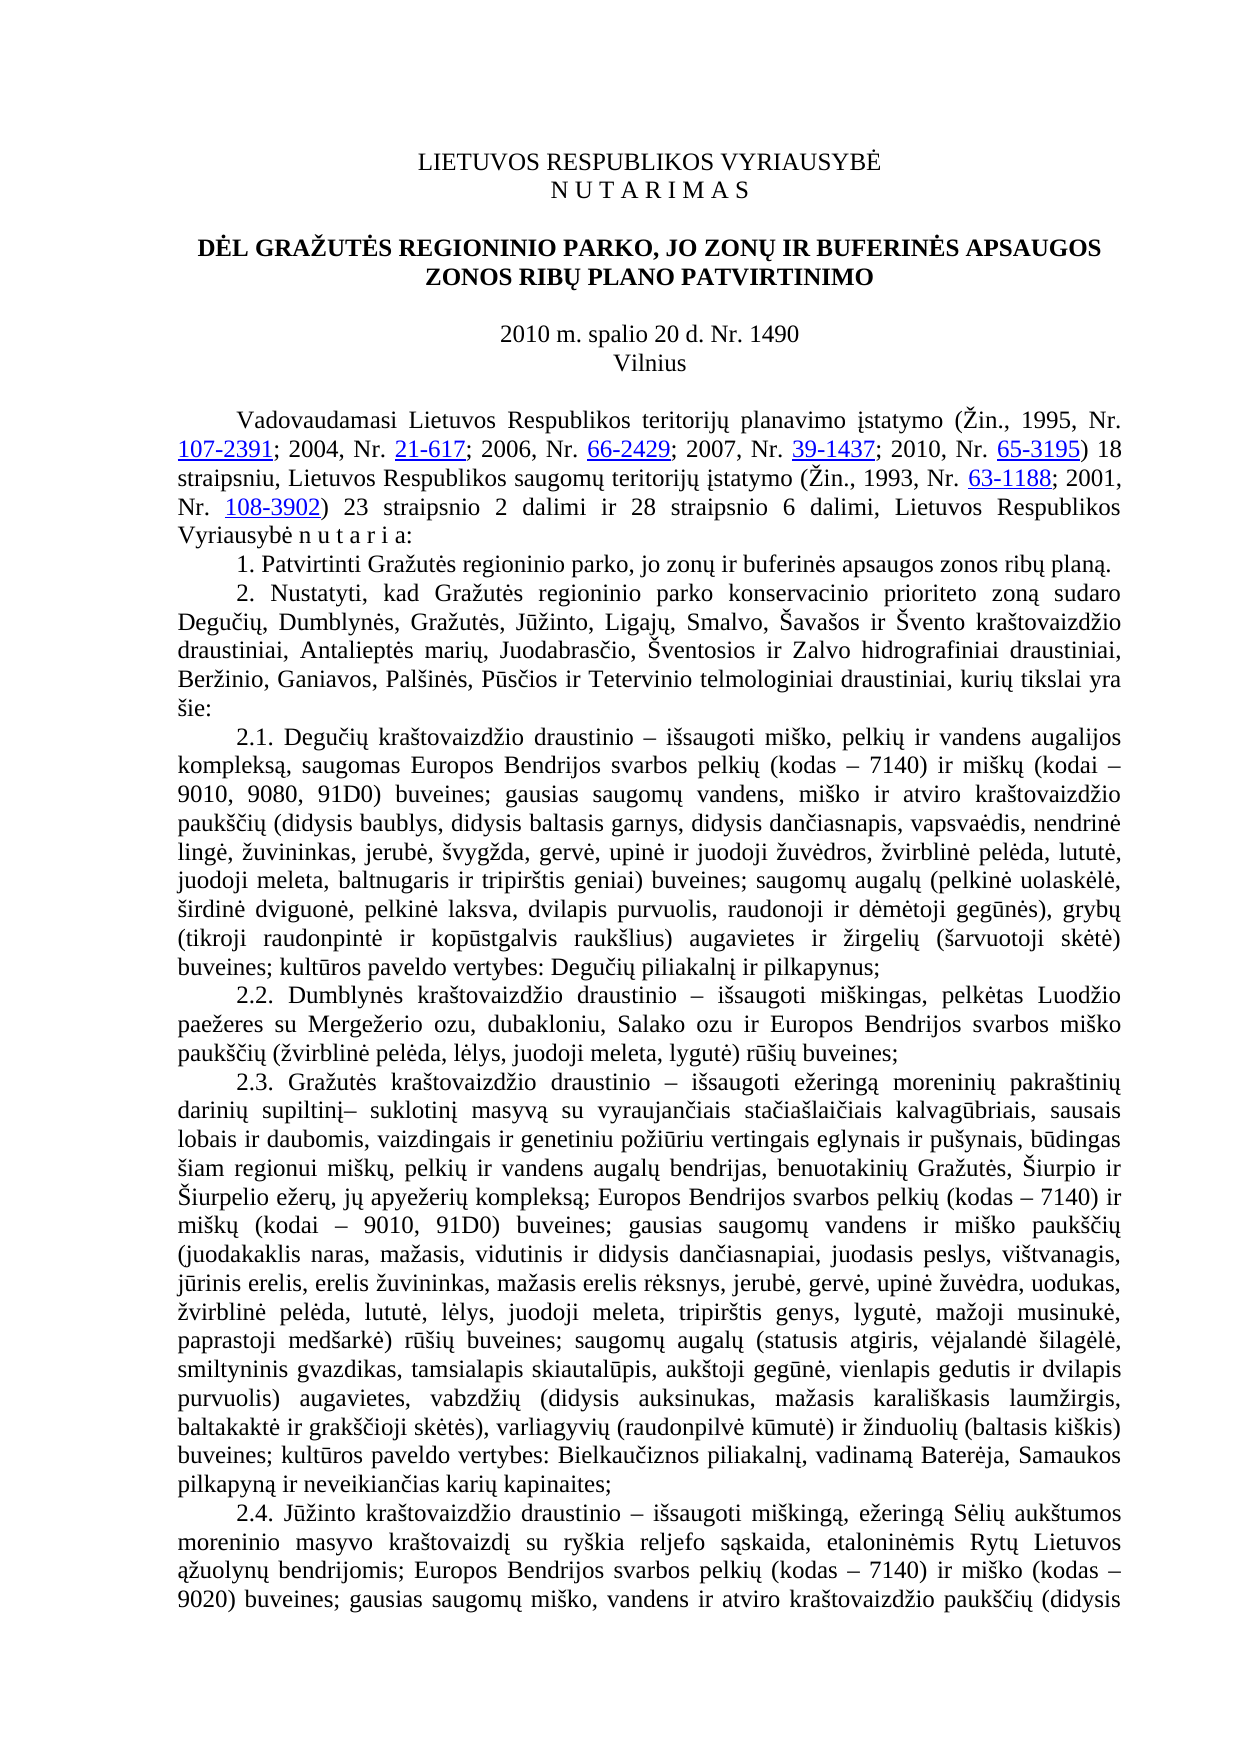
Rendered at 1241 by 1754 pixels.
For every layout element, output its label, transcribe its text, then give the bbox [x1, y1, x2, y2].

text 2.1. Degučių kraštovaizdžio draustinio – išsaugoti miško, pelkių ir vandens augalijos kompleksą, saugomas Europos Bendrijos svarbos pelkių (kodas – 7140) ir miškų (kodai – 9010, 9080, 91D0) buveines; gausias saugomų vandens, miško ir atviro kraštovaizdžio paukščių (didysis baublys, didysis baltasis garnys, didysis dančiasnapis, vapsvaėdis, nendrinė lingė, žuvininkas, jerubė, švygžda, gervė, upinė ir juodoji žuvėdros, žvirblinė pelėda, lututė, juodoji meleta, baltnugaris ir tripirštis geniai) buveines; saugomų augalų (pelkinė uolaskėlė, širdinė dviguonė, pelkinė laksva, dvilapis purvuolis, raudonoji ir dėmėtoji gegūnės), grybų (tikroji raudonpintė ir kopūstgalvis raukšlius) augavietes ir žirgelių (šarvuotoji skėtė) buveines; kultūros paveldo vertybes: Degučių piliakalnį ir pilkapynus; [177, 722, 1122, 981]
text Lietuvos Respublikos Vyriausybė [177, 147, 1122, 176]
text DĖL GraŽUTĖS regioninio parko, jo zonų ir BUFERINĖS APSAUGOS ZONOS ribų plano patvirtinimo [177, 233, 1122, 291]
text Vilnius [177, 348, 1122, 377]
text 2010 m. spalio 20 d. Nr. 1490 [177, 319, 1122, 348]
text 2.2. Dumblynės kraštovaizdžio draustinio – išsaugoti miškingas, pelkėtas Luodžio paežeres su Mergežerio ozu, dubakloniu, Salako ozu ir Europos Bendrijos svarbos miško paukščių (žvirblinė pelėda, lėlys, juodoji meleta, lygutė) rūšių buveines; [177, 981, 1122, 1067]
text 2.4. Jūžinto kraštovaizdžio draustinio – išsaugoti miškingą, ežeringą Sėlių aukštumos moreninio masyvo kraštovaizdį su ryškia reljefo sąskaida, etaloninėmis Rytų Lietuvos ąžuolynų bendrijomis; Europos Bendrijos svarbos pelkių (kodas – 7140) ir miško (kodas – 9020) buveines; gausias saugomų miško, vandens ir atviro kraštovaizdžio paukščių (didysis [177, 1498, 1122, 1613]
text 2.3. Gražutės kraštovaizdžio draustinio – išsaugoti ežeringą moreninių pakraštinių darinių supiltinį– suklotinį masyvą su vyraujančiais stačiašlaičiais kalvagūbriais, sausais lobais ir daubomis, vaizdingais ir genetiniu požiūriu vertingais eglynais ir pušynais, būdingas šiam regionui miškų, pelkių ir vandens augalų bendrijas, benuotakinių Gražutės, Šiurpio ir Šiurpelio ežerų, jų apyežerių kompleksą; Europos Bendrijos svarbos pelkių (kodas – 7140) ir miškų (kodai – 9010, 91D0) buveines; gausias saugomų vandens ir miško paukščių (juodakaklis naras, mažasis, vidutinis ir didysis dančiasnapiai, juodasis peslys, vištvanagis, jūrinis erelis, erelis žuvininkas, mažasis erelis rėksnys, jerubė, gervė, upinė žuvėdra, uodukas, žvirblinė pelėda, lututė, lėlys, juodoji meleta, tripirštis genys, lygutė, mažoji musinukė, paprastoji medšarkė) rūšių buveines; saugomų augalų (statusis atgiris, vėjalandė šilagėlė, smiltyninis gvazdikas, tamsialapis skiautalūpis, aukštoji gegūnė, vienlapis gedutis ir dvilapis purvuolis) augavietes, vabzdžių (didysis auksinukas, mažasis karališkasis laumžirgis, baltakaktė ir grakščioji skėtės), varliagyvių (raudonpilvė kūmutė) ir žinduolių (baltasis kiškis) buveines; kultūros paveldo vertybes: Bielkaučiznos piliakalnį, vadinamą Baterėja, Samaukos pilkapyną ir neveikiančias karių kapinaites; [177, 1067, 1122, 1498]
text 2. Nustatyti, kad Gražutės regioninio parko konservacinio prioriteto zoną sudaro Degučių, Dumblynės, Gražutės, Jūžinto, Ligajų, Smalvo, Šavašos ir Švento kraštovaizdžio draustiniai, Antalieptės marių, Juodabrasčio, Šventosios ir Zalvo hidrografiniai draustiniai, Beržinio, Ganiavos, Palšinės, Pūsčios ir Tetervinio telmologiniai draustiniai, kurių tikslai yra šie: [177, 578, 1122, 722]
text 1. Patvirtinti Gražutės regioninio parko, jo zonų ir buferinės apsaugos zonos ribų planą. [177, 549, 1122, 578]
text Vadovaudamasi Lietuvos Respublikos teritorijų planavimo įstatymo (Žin., 1995, Nr. 107-2391; 2004, Nr. 21-617; 2006, Nr. 66-2429; 2007, Nr. 39-1437; 2010, Nr. 65-3195) 18 straipsniu, Lietuvos Respublikos saugomų teritorijų įstatymo (Žin., 1993, Nr. 63-1188; 2001, Nr. 108-3902) 23 straipsnio 2 dalimi ir 28 straipsnio 6 dalimi, Lietuvos Respublikos Vyriausybė nutaria: [177, 406, 1122, 549]
text NUTARIMAS [177, 176, 1122, 204]
